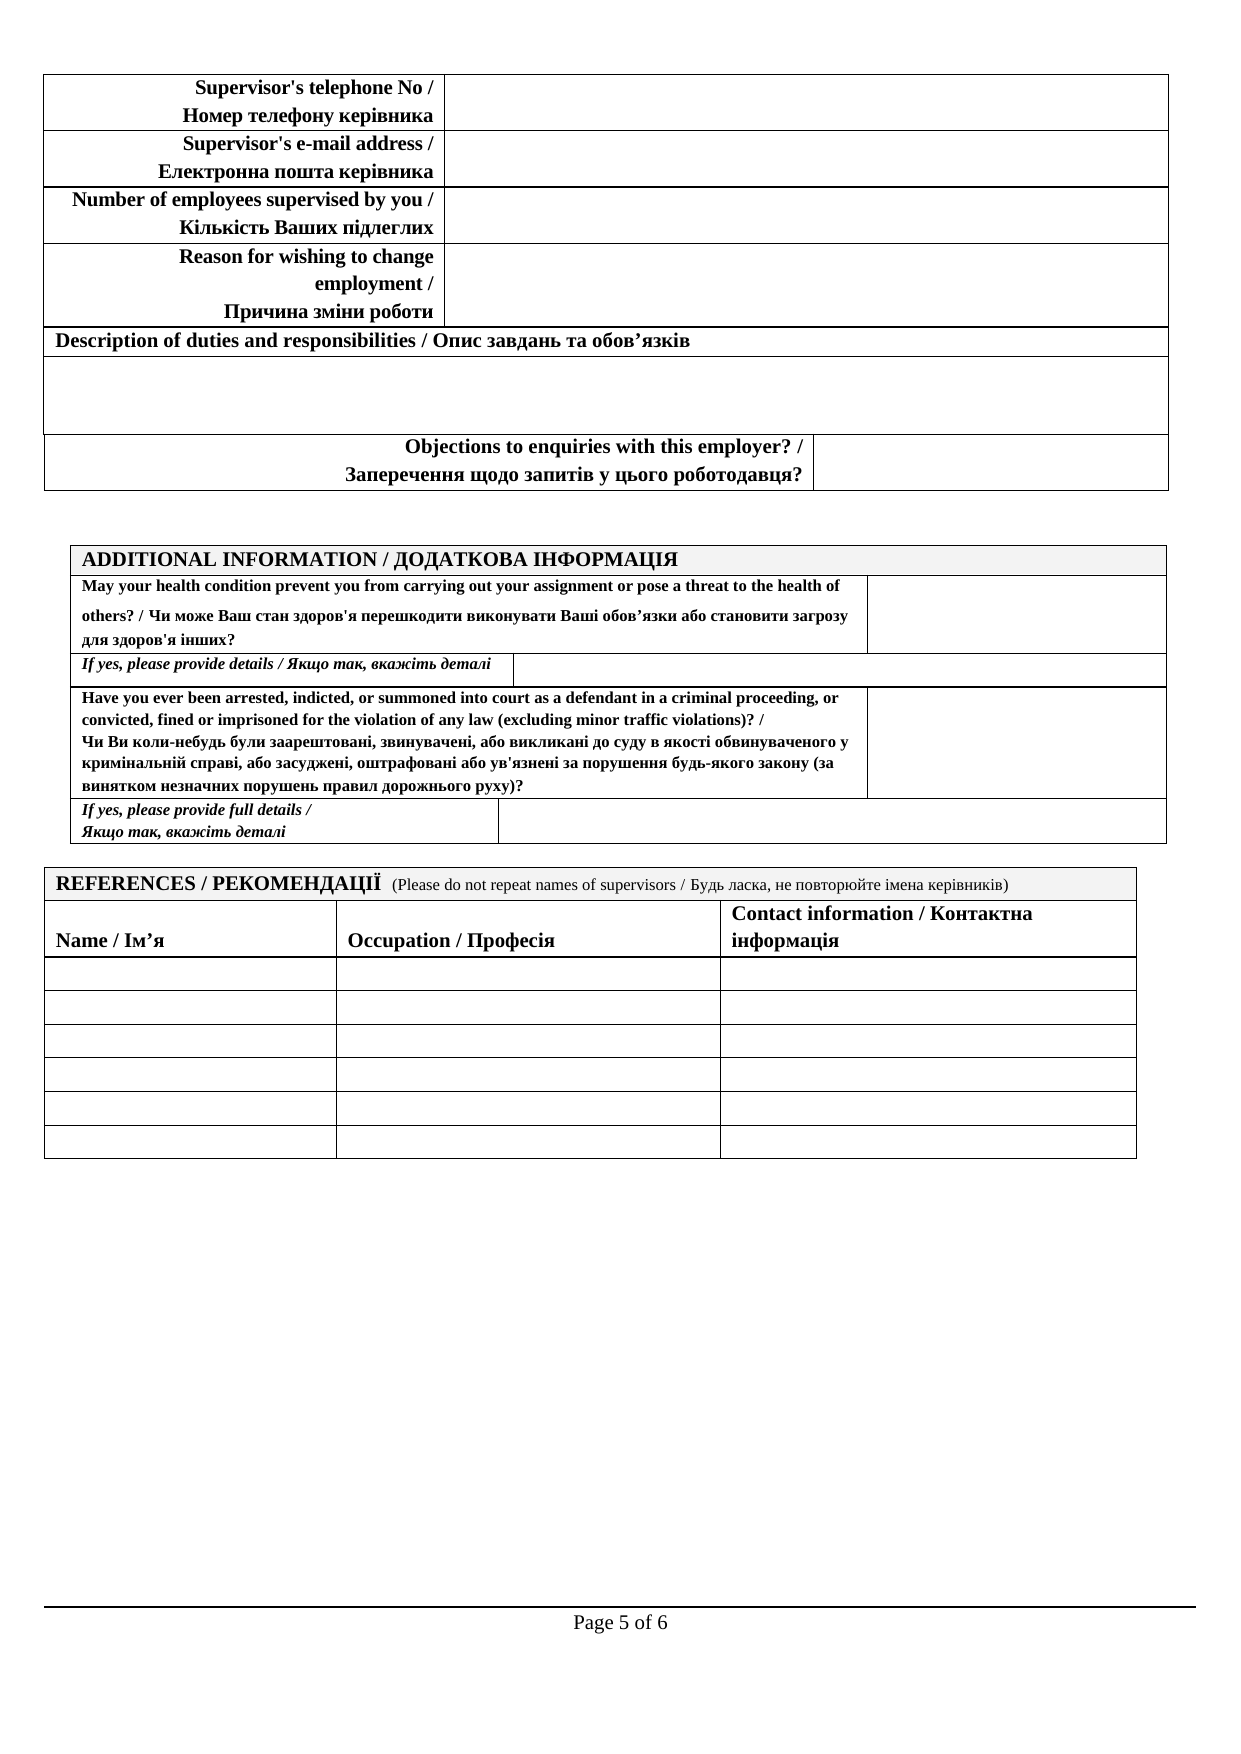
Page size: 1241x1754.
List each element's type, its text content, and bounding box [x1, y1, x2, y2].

table_cell [514, 654, 1166, 686]
table_cell [445, 244, 1168, 326]
table_cell [45, 1126, 336, 1158]
table_cell [499, 799, 1166, 843]
table_cell Reason for wishing to change employment / Причина зміни роботи [44, 244, 444, 326]
table_cell Have you ever been arrested, indicted, or summoned into court as a defendant in a criminal proceeding, or convicted, fined or imprisoned for the violation of any law (excluding minor traffic violations)? / Чи Ви коли-небудь були заарештовані, звинувачені, або викликані до суду в якості обвинуваченого у кримінальній справі, або засуджені, оштрафовані або ув'язнені за порушення будь-якого закону (за винятком незначних порушень правил дорожнього руху)? [71, 688, 867, 798]
table_cell [45, 958, 336, 990]
table_cell Supervisor's e-mail address / Електронна пошта керівника [44, 131, 444, 186]
table_cell [337, 1126, 720, 1158]
table_cell [45, 1092, 336, 1124]
table_cell [45, 1025, 336, 1057]
table_header REFERENCES / РЕКОМЕНДАЦІЇ (Please do not repeat names of supervisors / Будь ласка, не повторюйте імена керівників) [45, 868, 1136, 900]
table_cell [814, 435, 1168, 490]
table_cell [337, 958, 720, 990]
table_cell [721, 1092, 1136, 1124]
table_cell [445, 188, 1168, 243]
table_cell Name / Ім’я [45, 901, 336, 956]
table_cell [337, 1058, 720, 1091]
table_header ADDITIONAL INFORMATION / ДОДАТКОВА ІНФОРМАЦІЯ [71, 546, 1166, 574]
table_cell [337, 1025, 720, 1057]
table_cell [337, 991, 720, 1024]
table_cell Contact information / Контактна інформація [721, 901, 1136, 956]
table_cell [721, 1025, 1136, 1057]
table_cell Description of duties and responsibilities / Опис завдань та обов’язків [44, 328, 1168, 356]
table_cell [337, 1092, 720, 1124]
table_cell Objections to enquiries with this employer? / Заперечення щодо запитів у цього роботодавця? [45, 435, 813, 490]
table_cell [721, 991, 1136, 1024]
table_cell Supervisor's telephone No / Номер телефону керівника [44, 75, 444, 130]
table_cell May your health condition prevent you from carrying out your assignment or pose a threat to the health of others? / Чи може Ваш стан здоров'я перешкодити виконувати Ваші обов’язки або становити загрозу для здоров'я інших? [71, 576, 867, 653]
table_cell [721, 1126, 1136, 1158]
table_cell Number of employees supervised by you / Кількість Ваших підлеглих [44, 188, 444, 243]
table_cell [445, 75, 1168, 130]
table_cell [45, 991, 336, 1024]
table_cell [445, 131, 1168, 186]
table_cell [45, 1058, 336, 1091]
table_cell [868, 576, 1166, 653]
table_cell If yes, please provide full details / Якщо так, вкажіть деталі [71, 799, 498, 843]
table_cell If yes, please provide details / Якщо так, вкажіть деталі [71, 654, 513, 686]
table_cell [44, 357, 1168, 433]
table_cell [721, 958, 1136, 990]
table_cell [868, 688, 1166, 798]
table_cell [721, 1058, 1136, 1091]
table_cell Occupation / Професія [337, 901, 720, 956]
